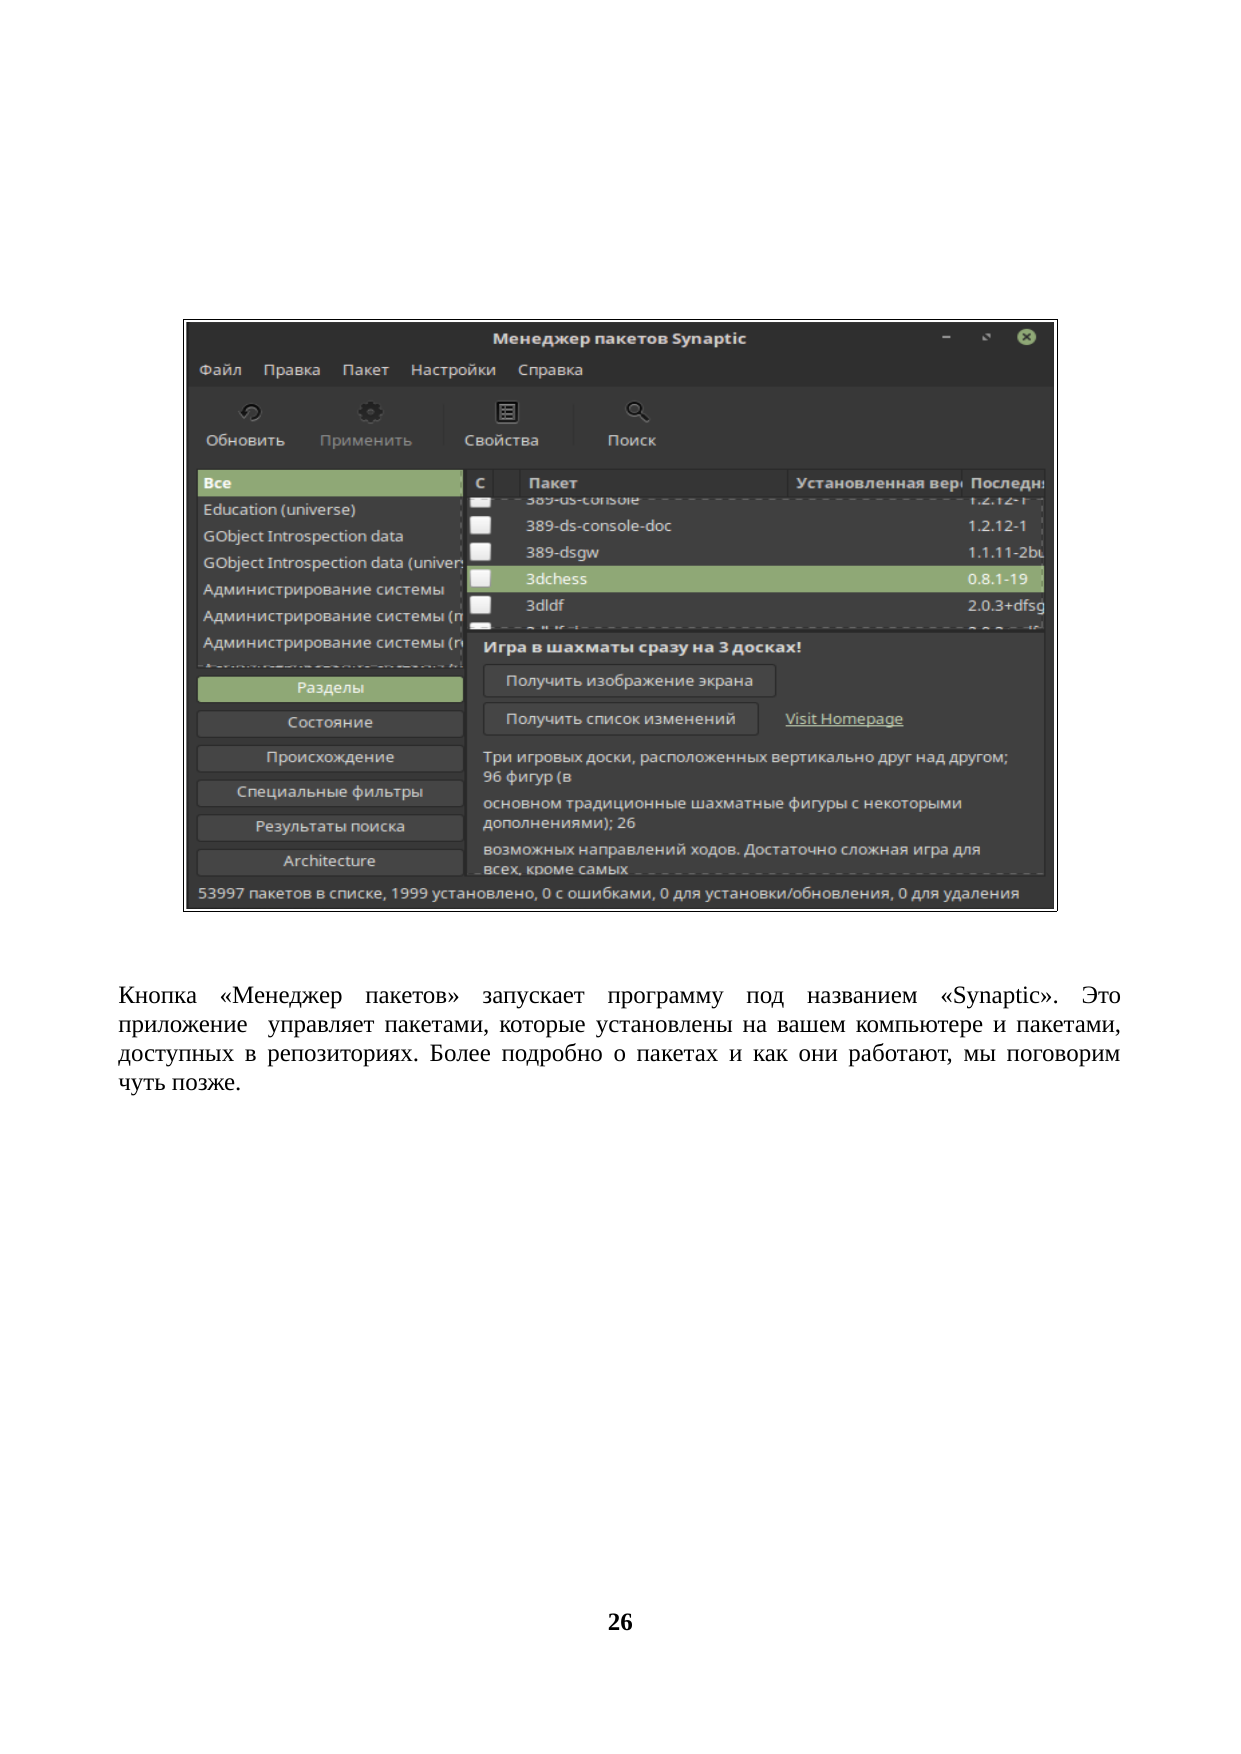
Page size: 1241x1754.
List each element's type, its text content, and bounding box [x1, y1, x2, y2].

text Кнопка «Менеджер пакетов» запускает программу под названием «Synaptic». Это приложение управляет пакетами, которые установлены на вашем компьютере и пакетами, доступных в репозиториях. Более подробно о пакетах и как они работают, мы поговорим чуть позже. [118, 981, 1122, 1096]
picture [186, 322, 1054, 909]
